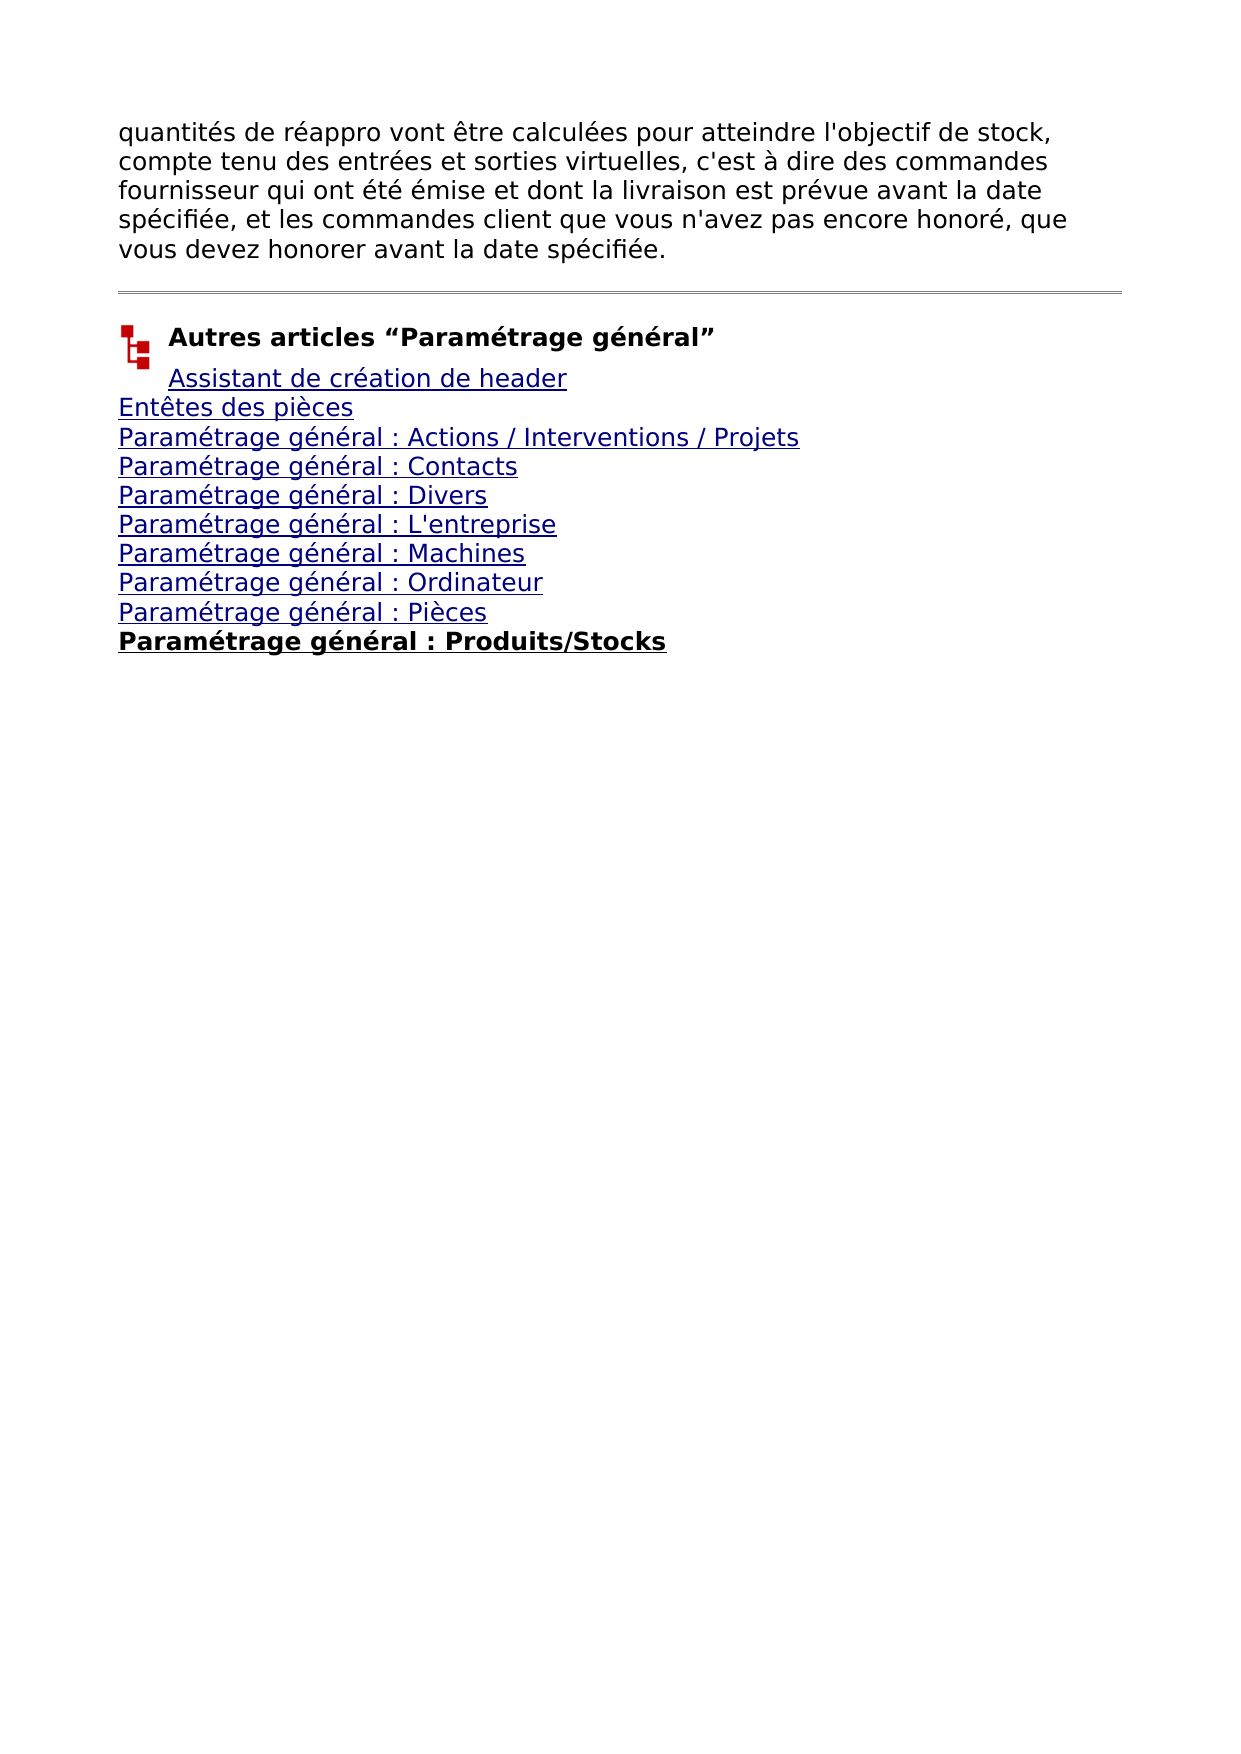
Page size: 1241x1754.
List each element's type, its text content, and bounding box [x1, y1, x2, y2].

text quantités de réappro vont être calculées pour atteindre l'objectif de stock, compte tenu des entrées et sorties virtuelles, c'est à dire des commandes fournisseur qui ont été émise et dont la livraison est prévue avant la date spécifiée, et les commandes client que vous n'avez pas encore honoré, que vous devez honorer avant la date spécifiée. [118, 118, 1122, 264]
picture [118, 322, 169, 373]
text Autres articles “Paramétrage général” [169, 323, 1122, 352]
text Assistant de création de header Entêtes des pièces Paramétrage général : Actions / Interventions / Projets Paramétrage général : Contacts Paramétrage général : Divers Paramétrage général : L'entreprise Paramétrage général : Machines Paramétrage général : Ordinateur Paramétrage général : Pièces Paramétrage général : Produits/Stocks [118, 364, 1122, 685]
